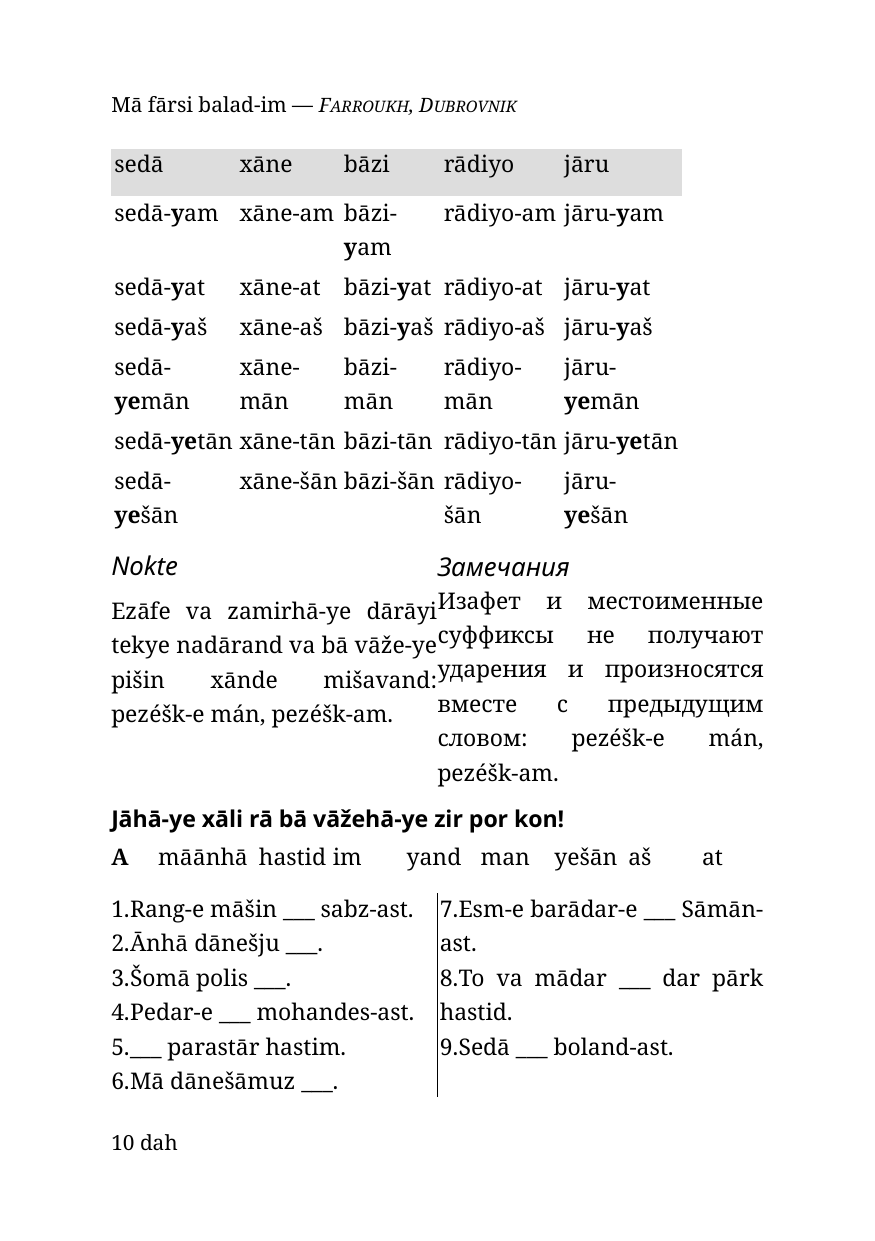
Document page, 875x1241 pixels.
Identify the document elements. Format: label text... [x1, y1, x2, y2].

list Ānhā dānešju ___. [111, 927, 435, 959]
table_cell xāne‐mān [236, 351, 341, 425]
table_cell xāne‐šān [236, 465, 341, 539]
table_cell jāru‐yemān [561, 351, 682, 425]
table_cell bāzi‐šān [341, 465, 440, 539]
table_header sedā [111, 149, 236, 196]
list To va mādar ___ dar pārk hastid. [439, 962, 763, 1027]
table_cell jāru‐yat [561, 271, 682, 311]
list ___ parastār hastim. [111, 1031, 435, 1062]
table_cell jāru‐yam [561, 196, 682, 271]
table_header rādiyo [440, 149, 561, 196]
list Rang‐e māšin ___ sabz‐ast. [111, 893, 435, 924]
table_cell bāzi‐yaš [341, 311, 440, 351]
list Šomā polis ___. [111, 962, 435, 993]
table_cell xāne‐tān [236, 425, 341, 465]
list A mā ānhā hastid im yand man yešān aš at [111, 841, 763, 872]
table_header jāru [561, 149, 682, 196]
table_cell xāne‐aš [236, 311, 341, 351]
table_cell bāzi‐yat [341, 271, 440, 311]
table_cell rādiyo‐mān [440, 351, 561, 425]
subtitle Замечания [437, 549, 763, 584]
table_cell bāzi‐yam [341, 196, 440, 271]
table_cell jāru‐yetān [561, 425, 682, 465]
table_cell jāru‐yešān [561, 465, 682, 539]
table_cell jāru‐yaš [561, 311, 682, 351]
text 10 dah [111, 1128, 763, 1157]
list Mā dānešāmuz ___. [111, 1065, 435, 1096]
list Изафет и местоименные суффиксы не получают ударения и произносятся вместе с предыдущим словом: pezéšk‑e mán, pezéšk‑am. [437, 584, 763, 788]
table_cell rādiyo‐am [440, 196, 561, 271]
table_cell xāne‐am [236, 196, 341, 271]
table_cell sedā‐yetān [111, 425, 236, 465]
list Esm‐e barādar‐e ___ Sāmān‐ast. [439, 893, 763, 959]
list Pedar‐e ___ mohan­des‐ast. [111, 996, 435, 1027]
table_cell sedā‐yat [111, 271, 236, 311]
table_cell rādiyo‐šān [440, 465, 561, 539]
list Ezāfe va zamirhā‐ye dārāyi tekye nadārand va bā vāže‐ye pišin xānde mišavand: pezéšk‐e mán, pezéšk‐am. [111, 595, 437, 729]
table_header bāzi [341, 149, 440, 196]
table_header xāne [236, 149, 341, 196]
table_cell sedā‐yam [111, 196, 236, 271]
table_cell rādiyo‐aš [440, 311, 561, 351]
table_cell rādiyo‐at [440, 271, 561, 311]
table_cell bāzi‐mān [341, 351, 440, 425]
table_cell sedā‐yaš [111, 311, 236, 351]
subtitle Jāhā‐ye xāli rā bā vāžehā‐ye zir por kon! [111, 803, 763, 835]
table_cell sedā‐yemān [111, 351, 236, 425]
table_cell bāzi‐tān [341, 425, 440, 465]
list Sedā ___ boland‐ast. [439, 1031, 763, 1062]
table_cell xāne‐at [236, 271, 341, 311]
table_cell sedā‐yešān [111, 465, 236, 539]
table_cell rādiyo‐tān [440, 425, 561, 465]
subtitle Nokte [111, 548, 437, 583]
